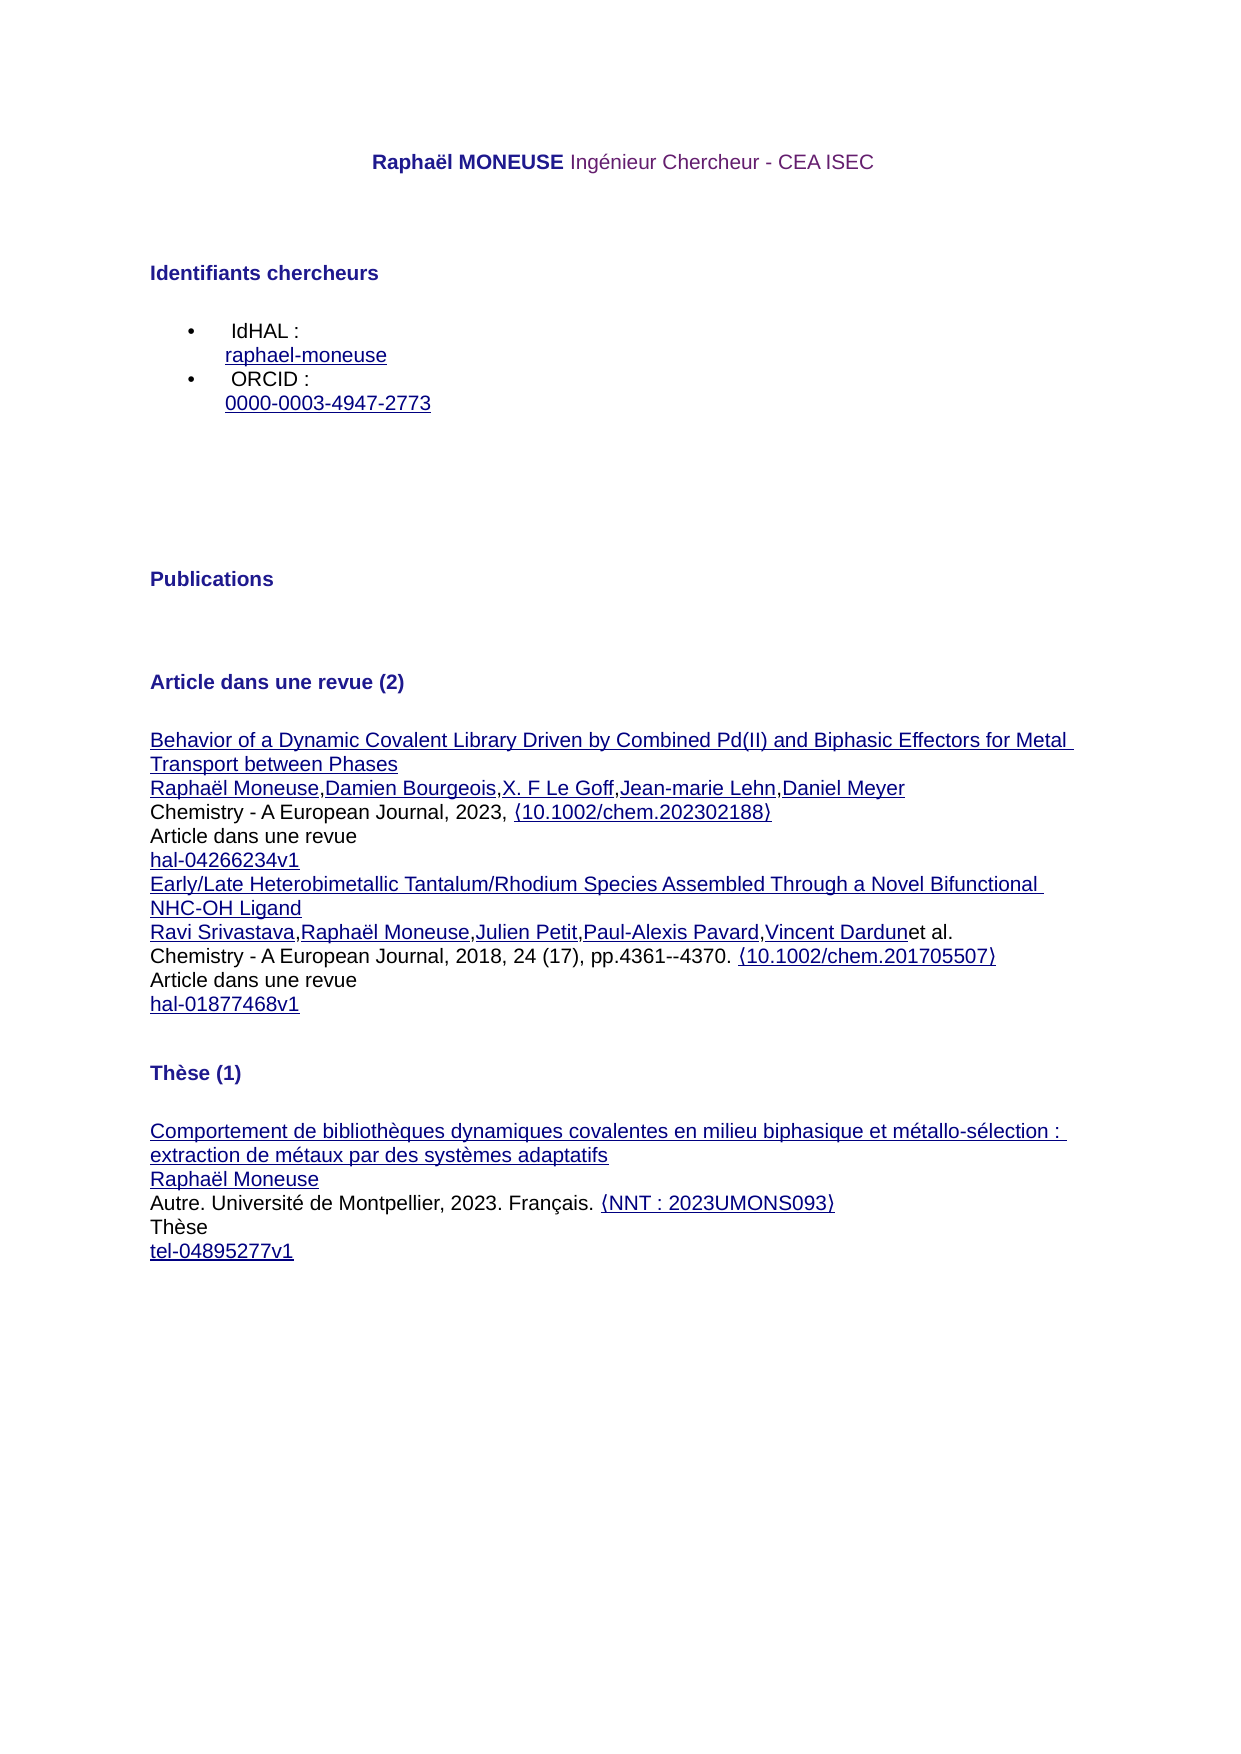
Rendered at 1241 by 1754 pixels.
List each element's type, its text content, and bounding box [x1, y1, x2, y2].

subtitle Article dans une revue (2) [150, 670, 1090, 694]
subtitle Identifiants chercheurs [150, 260, 1090, 284]
list IdHAL : [187, 319, 1090, 343]
list ORCID : [187, 367, 1090, 391]
table_cell Early/Late Heterobimetallic Tantalum/Rhodium Species Assembled Through a Novel Bifunctional NHC-OH Ligand Ravi Srivastava,Raphaël Moneuse,Julien Petit,Paul-Alexis Pavard,Vincent Dardunet al. Chemistry - A European Journal, 2018, 24 (17), pp.4361--4370. ⟨10.1002/chem.201705507⟩ Article dans une revue hal-01877468v1 [150, 872, 1090, 1016]
list 0000-0003-4947-2773 [187, 391, 1090, 414]
table_header Comportement de bibliothèques dynamiques covalentes en milieu biphasique et métallo-sélection : extraction de métaux par des systèmes adaptatifs Raphaël Moneuse Autre. Université de Montpellier, 2023. Français. ⟨NNT : 2023UMONS093⟩ Thèse tel-04895277v1 [150, 1119, 1090, 1262]
list raphael-moneuse [187, 343, 1090, 367]
subtitle Raphaël MONEUSE Ingénieur Chercheur - CEA ISEC [150, 150, 1090, 174]
table_header Behavior of a Dynamic Covalent Library Driven by Combined Pd(II) and Biphasic Effectors for Metal Transport between Phases Raphaël Moneuse,Damien Bourgeois,X. F Le Goff,Jean‐marie Lehn,Daniel Meyer Chemistry - A European Journal, 2023, ⟨10.1002/chem.202302188⟩ Article dans une revue hal-04266234v1 [150, 728, 1090, 872]
subtitle Publications [150, 567, 1090, 591]
subtitle Thèse (1) [150, 1060, 1090, 1084]
